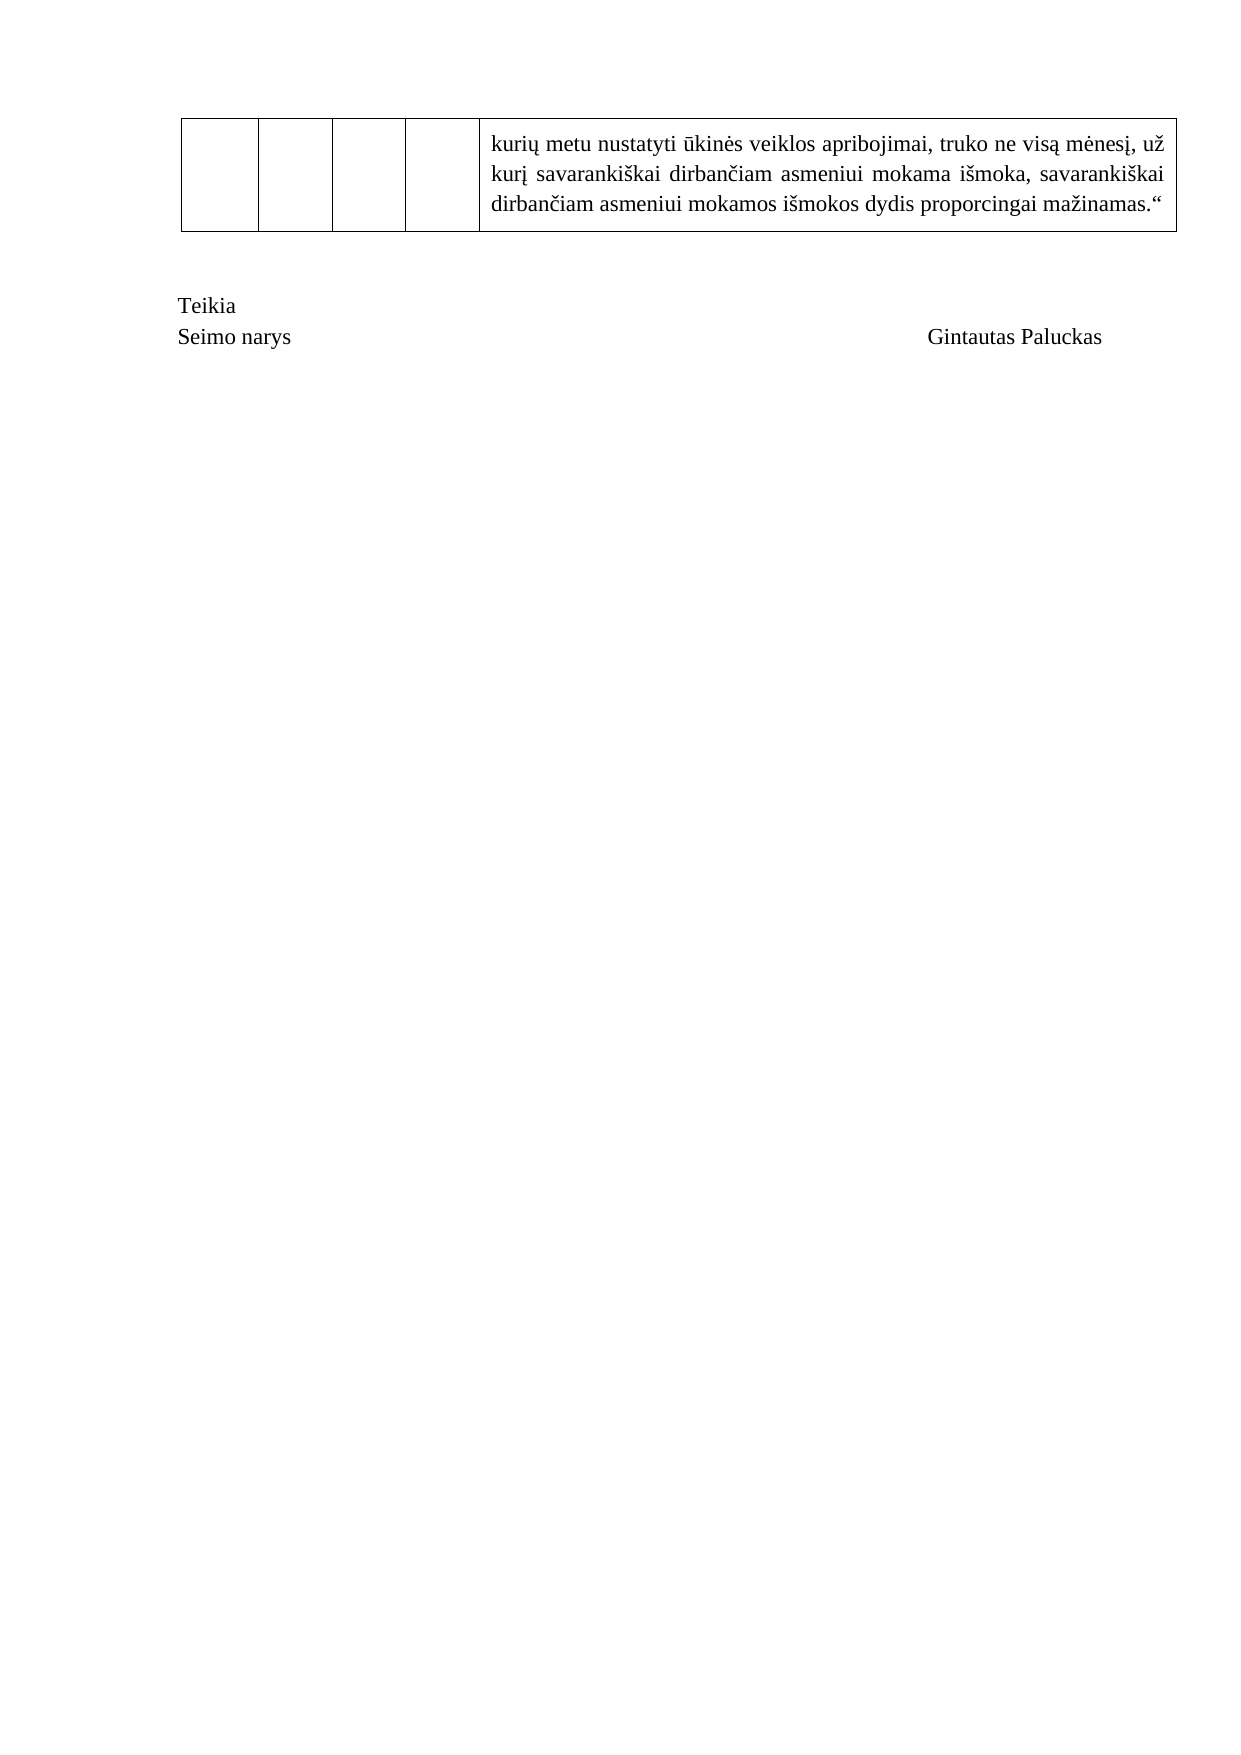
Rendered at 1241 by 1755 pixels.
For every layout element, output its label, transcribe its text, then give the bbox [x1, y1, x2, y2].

table_cell [333, 119, 405, 231]
table_cell [406, 119, 479, 231]
table_cell kurių metu nustatyti ūkinės veiklos apribojimai, truko ne visą mėnesį, už kurį savarankiškai dirbančiam asmeniui mokama išmoka, savarankiškai dirbančiam asmeniui mokamos išmokos dydis proporcingai mažinamas.“ [480, 119, 1176, 231]
text Seimo narys (Parašas) Gintautas Paluckas [177, 323, 1181, 349]
table_cell [182, 119, 258, 231]
table_cell [259, 119, 332, 231]
text Teikia [177, 292, 1181, 319]
